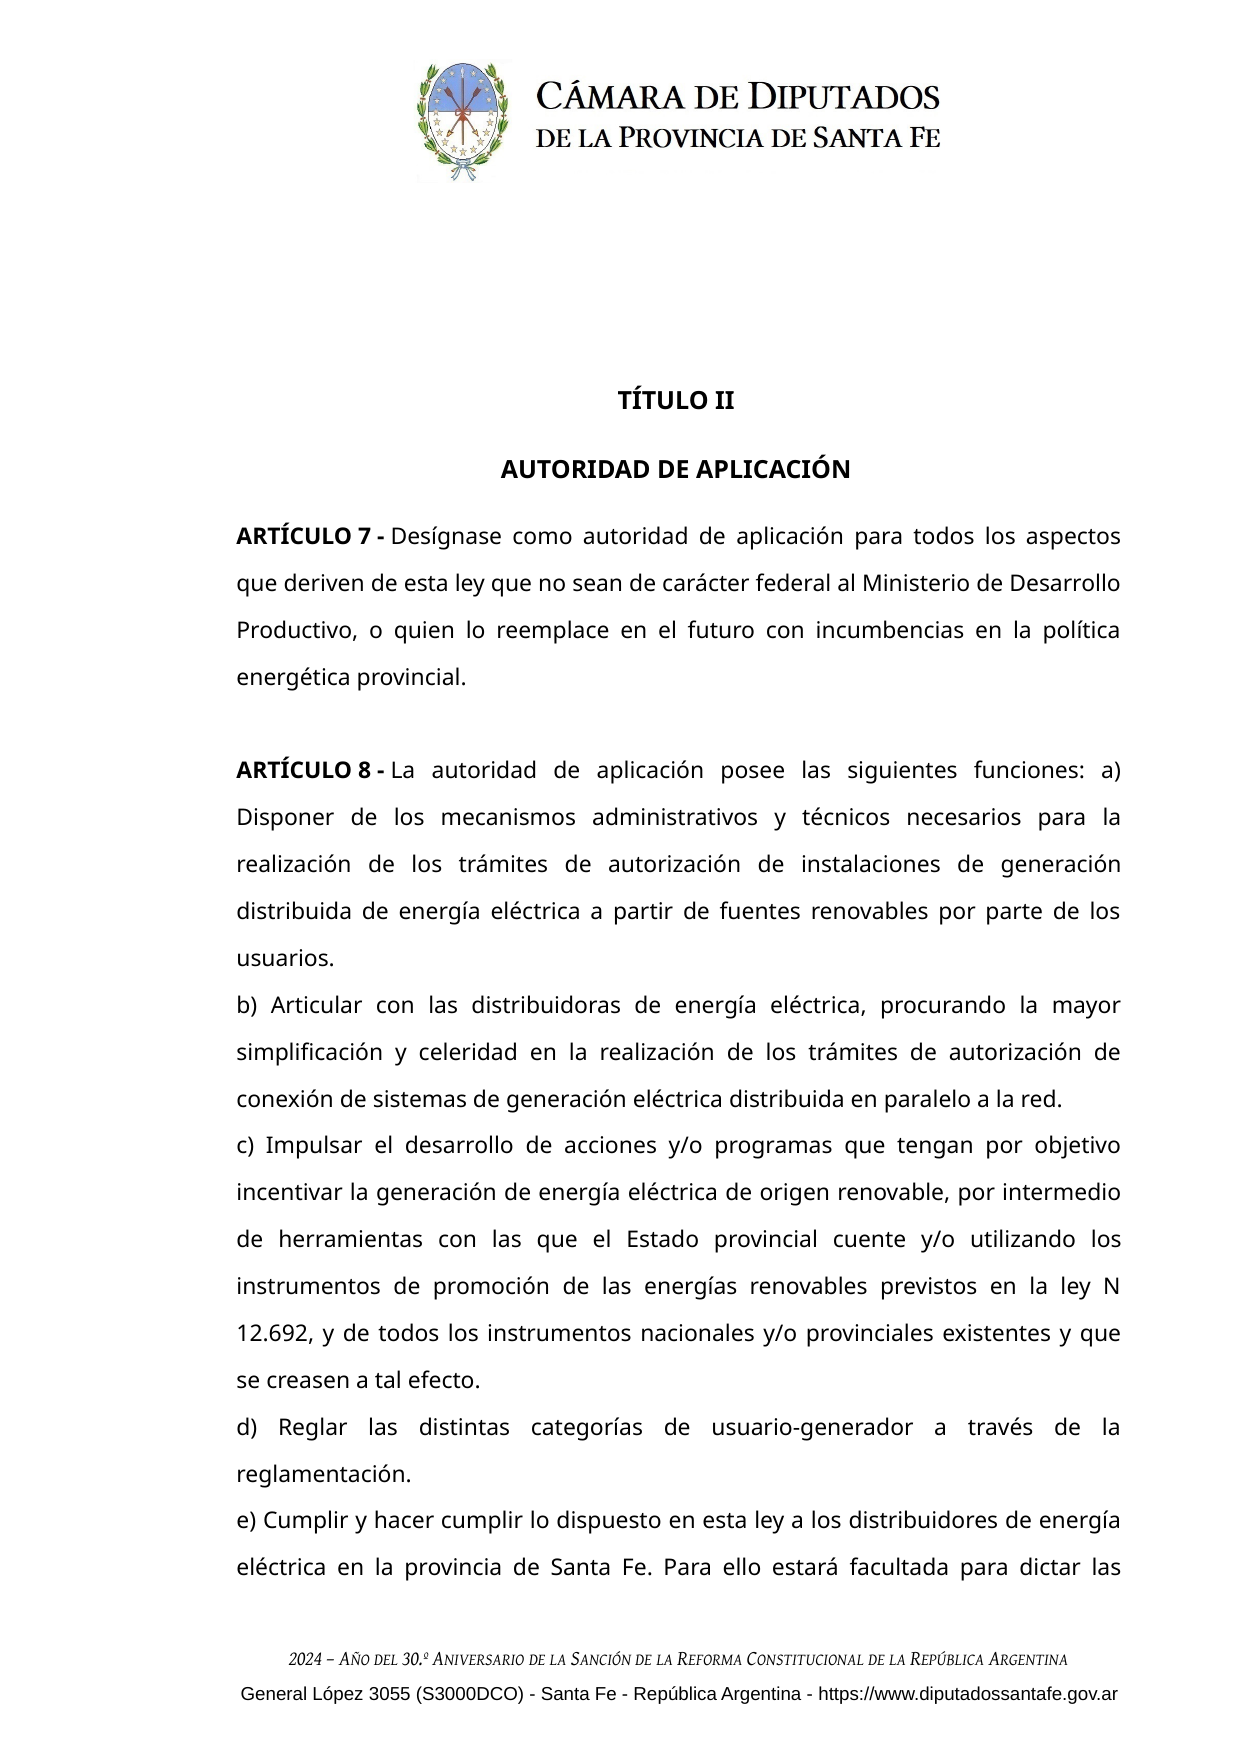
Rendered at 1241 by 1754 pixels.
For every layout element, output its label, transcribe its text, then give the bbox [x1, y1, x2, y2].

list Desígnase como autoridad de aplicación para todos los aspectos que deriven de esta ley que no sean de carácter federal al Ministerio de Desarrollo Productivo, o quien lo reemplace en el futuro con incumbencias en la política energética provincial. [236, 520, 1122, 692]
list d) Reglar las distintas categorías de usuario-generador a través de la reglamentación. [236, 1411, 1122, 1489]
list c) Impulsar el desarrollo de acciones y/o programas que tengan por objetivo incentivar la generación de energía eléctrica de origen renovable, por intermedio de herramientas con las que el Estado provincial cuente y/o utilizando los instrumentos de promoción de las energías renovables previstos en la ley N 12.692, y de todos los instrumentos nacionales y/o provinciales existentes y que se creasen a tal efecto. [236, 1129, 1122, 1395]
text AUTORIDAD DE APLICACIÓN [236, 451, 1122, 486]
list e) Cumplir y hacer cumplir lo dispuesto en esta ley a los distribuidores de energía eléctrica en la provincia de Santa Fe. Para ello estará facultada para dictar las [236, 1504, 1122, 1583]
list b) Articular con las distribuidoras de energía eléctrica, procurando la mayor simplificación y celeridad en la realización de los trámites de autorización de conexión de sistemas de generación eléctrica distribuida en paralelo a la red. [236, 989, 1122, 1114]
list La autoridad de aplicación posee las siguientes funciones: a) Disponer de los mecanismos administrativos y técnicos necesarios para la realización de los trámites de autorización de instalaciones de generación distribuida de energía eléctrica a partir de fuentes renovables por parte de los usuarios. [236, 754, 1122, 973]
picture [413, 59, 945, 183]
text TÍTULO II [236, 383, 1122, 417]
